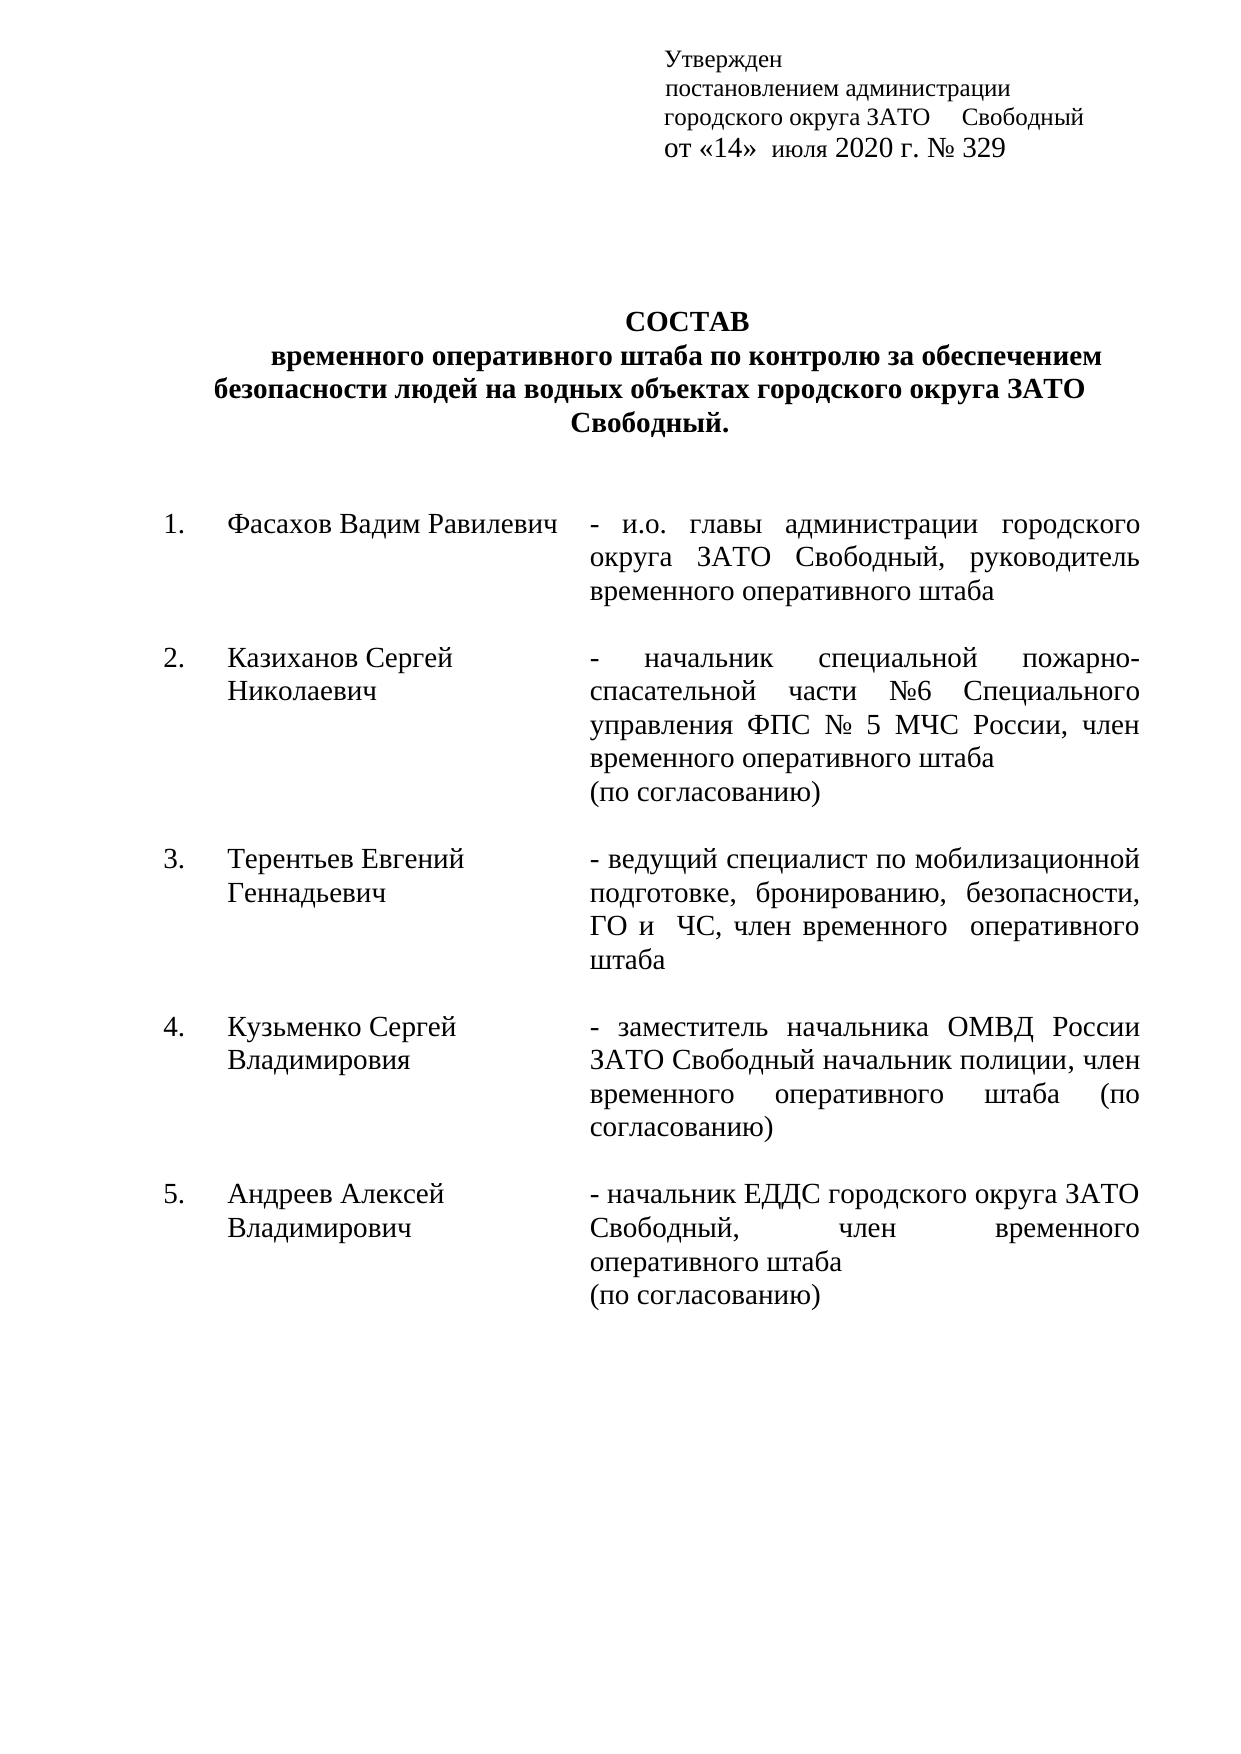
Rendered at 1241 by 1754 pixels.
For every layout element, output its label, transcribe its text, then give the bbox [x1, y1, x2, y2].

text Утвержден [590, 44, 1152, 73]
table_cell - начальник специальной пожарно-спасательной части №6 Специального управления ФПС № 5 МЧС России, член временного оперативного штаба (по согласованию) [578, 640, 1152, 841]
subtitle от «14» июля 2020 г. № 329 [584, 131, 1158, 170]
subtitle СОСТАВ [148, 304, 1152, 338]
table_cell Кузьменко Сергей Владимировия [216, 1009, 578, 1177]
text временного оперативного штаба по контролю за обеспечением безопасности людей на водных объектах городского округа ЗАТО Свободный. [148, 338, 1152, 439]
table_cell - заместитель начальника ОМВД России ЗАТО Свободный начальник полиции, член временного оперативного штаба (по согласованию) [578, 1009, 1152, 1177]
table_cell Терентьев Евгений Геннадьевич [216, 841, 578, 1009]
table_header Фасахов Вадим Равилевич [216, 506, 578, 640]
table_cell [148, 841, 216, 1009]
table_cell - ведущий специалист по мобилизационной подготовке, бронированию, безопасности, ГО и ЧС, член временного оперативного штаба [578, 841, 1152, 1009]
table_header [148, 506, 216, 640]
text городского округа ЗАТО Свободный [590, 102, 1152, 131]
table_cell [148, 640, 216, 841]
table_header - и.о. главы администрации городского округа ЗАТО Свободный, руководитель временного оперативного штаба [578, 506, 1152, 640]
table_cell [148, 1177, 216, 1378]
table_cell Андреев Алексей Владимирович [216, 1177, 578, 1378]
table_cell [148, 1009, 216, 1177]
text постановлением администрации [590, 73, 1152, 102]
table_cell - начальник ЕДДС городского округа ЗАТО Свободный, член временного оперативного штаба (по согласованию) [578, 1177, 1152, 1378]
table_cell Казиханов Сергей Николаевич [216, 640, 578, 841]
